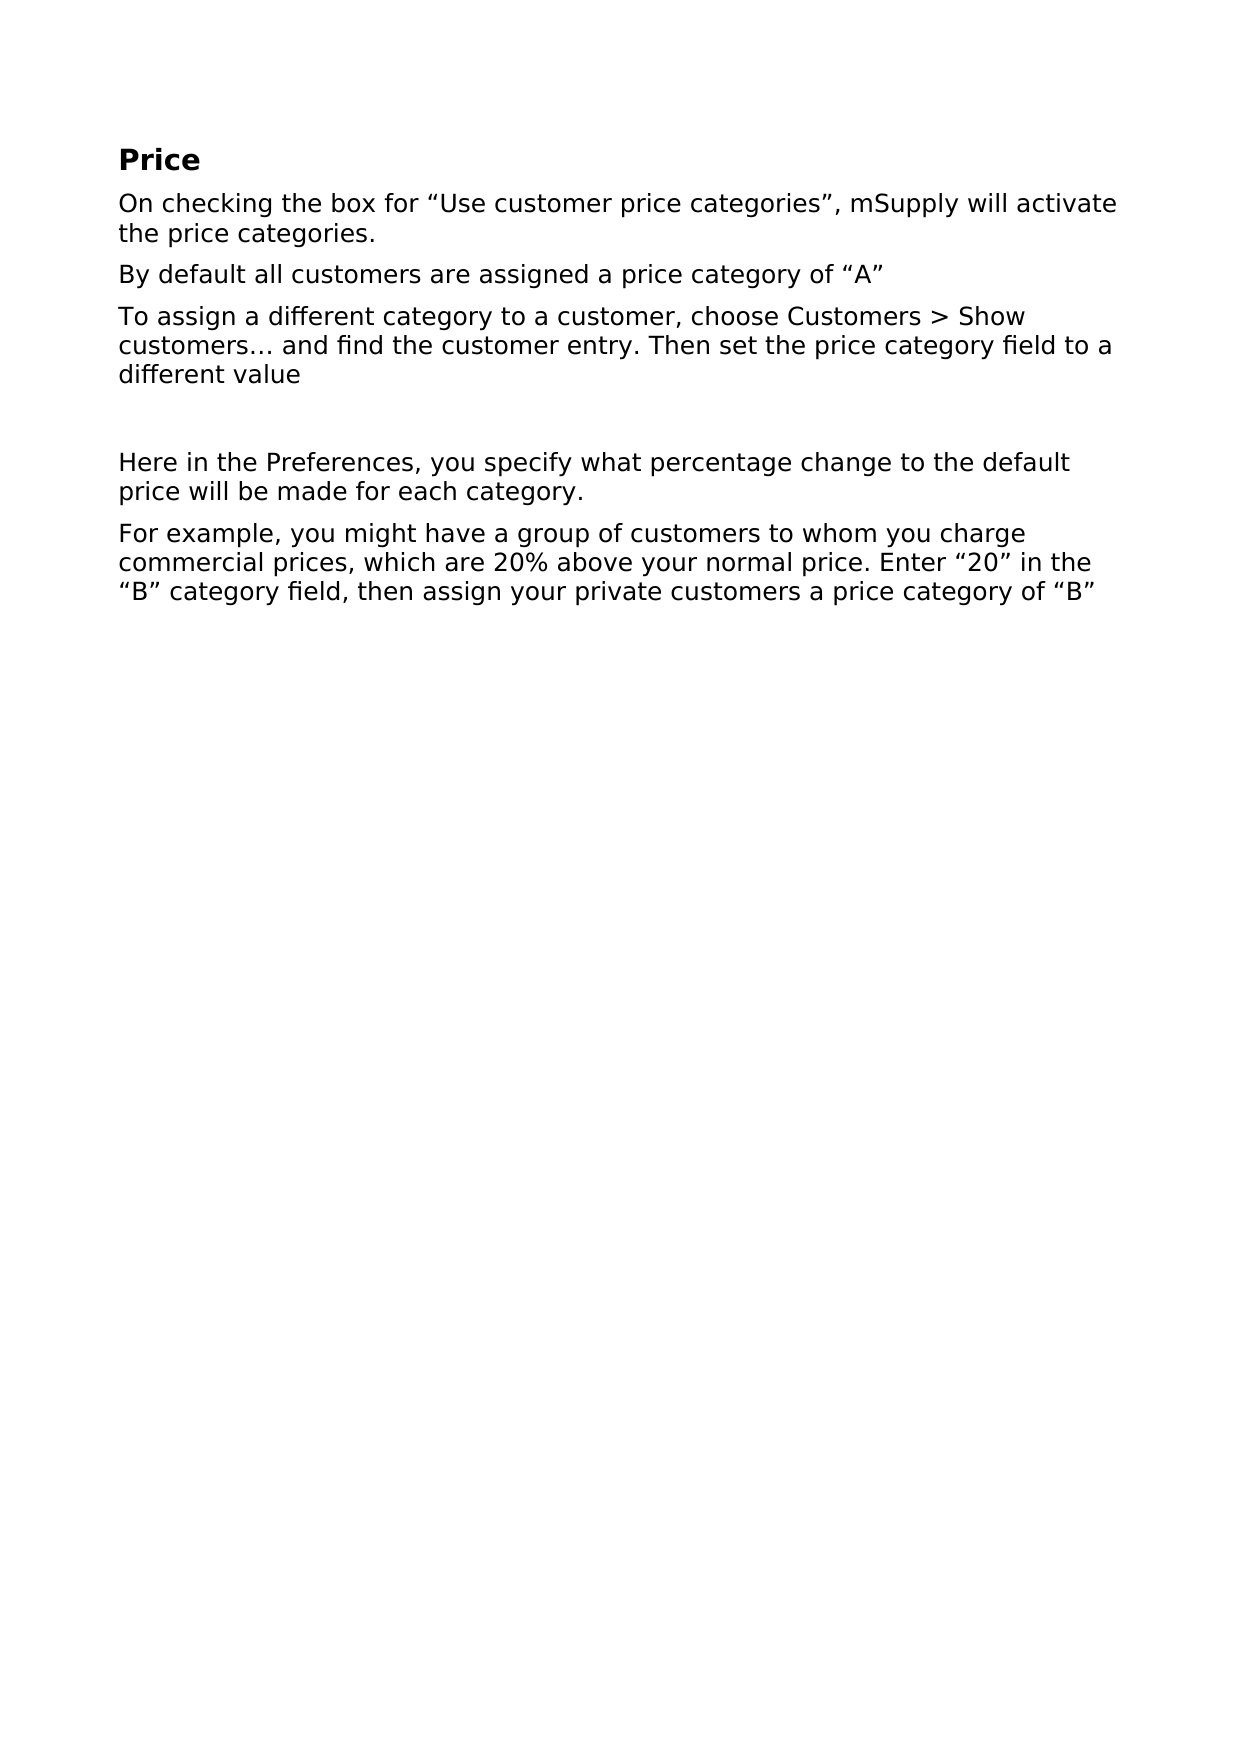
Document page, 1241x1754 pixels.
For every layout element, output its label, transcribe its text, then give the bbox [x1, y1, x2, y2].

text Here in the Preferences, you specify what percentage change to the default price will be made for each category. [118, 448, 1122, 506]
text By default all customers are assigned a price category of “A” [118, 260, 1122, 289]
text To assign a different category to a customer, choose Customers > Show customers… and find the customer entry. Then set the price category field to a different value [118, 302, 1122, 389]
subtitle Price [118, 143, 1122, 177]
text For example, you might have a group of customers to whom you charge commercial prices, which are 20% above your normal price. Enter “20” in the “B” category field, then assign your private customers a price category of “B” [118, 519, 1122, 606]
text On checking the box for “Use customer price categories”, mSupply will activate the price categories. [118, 189, 1122, 248]
